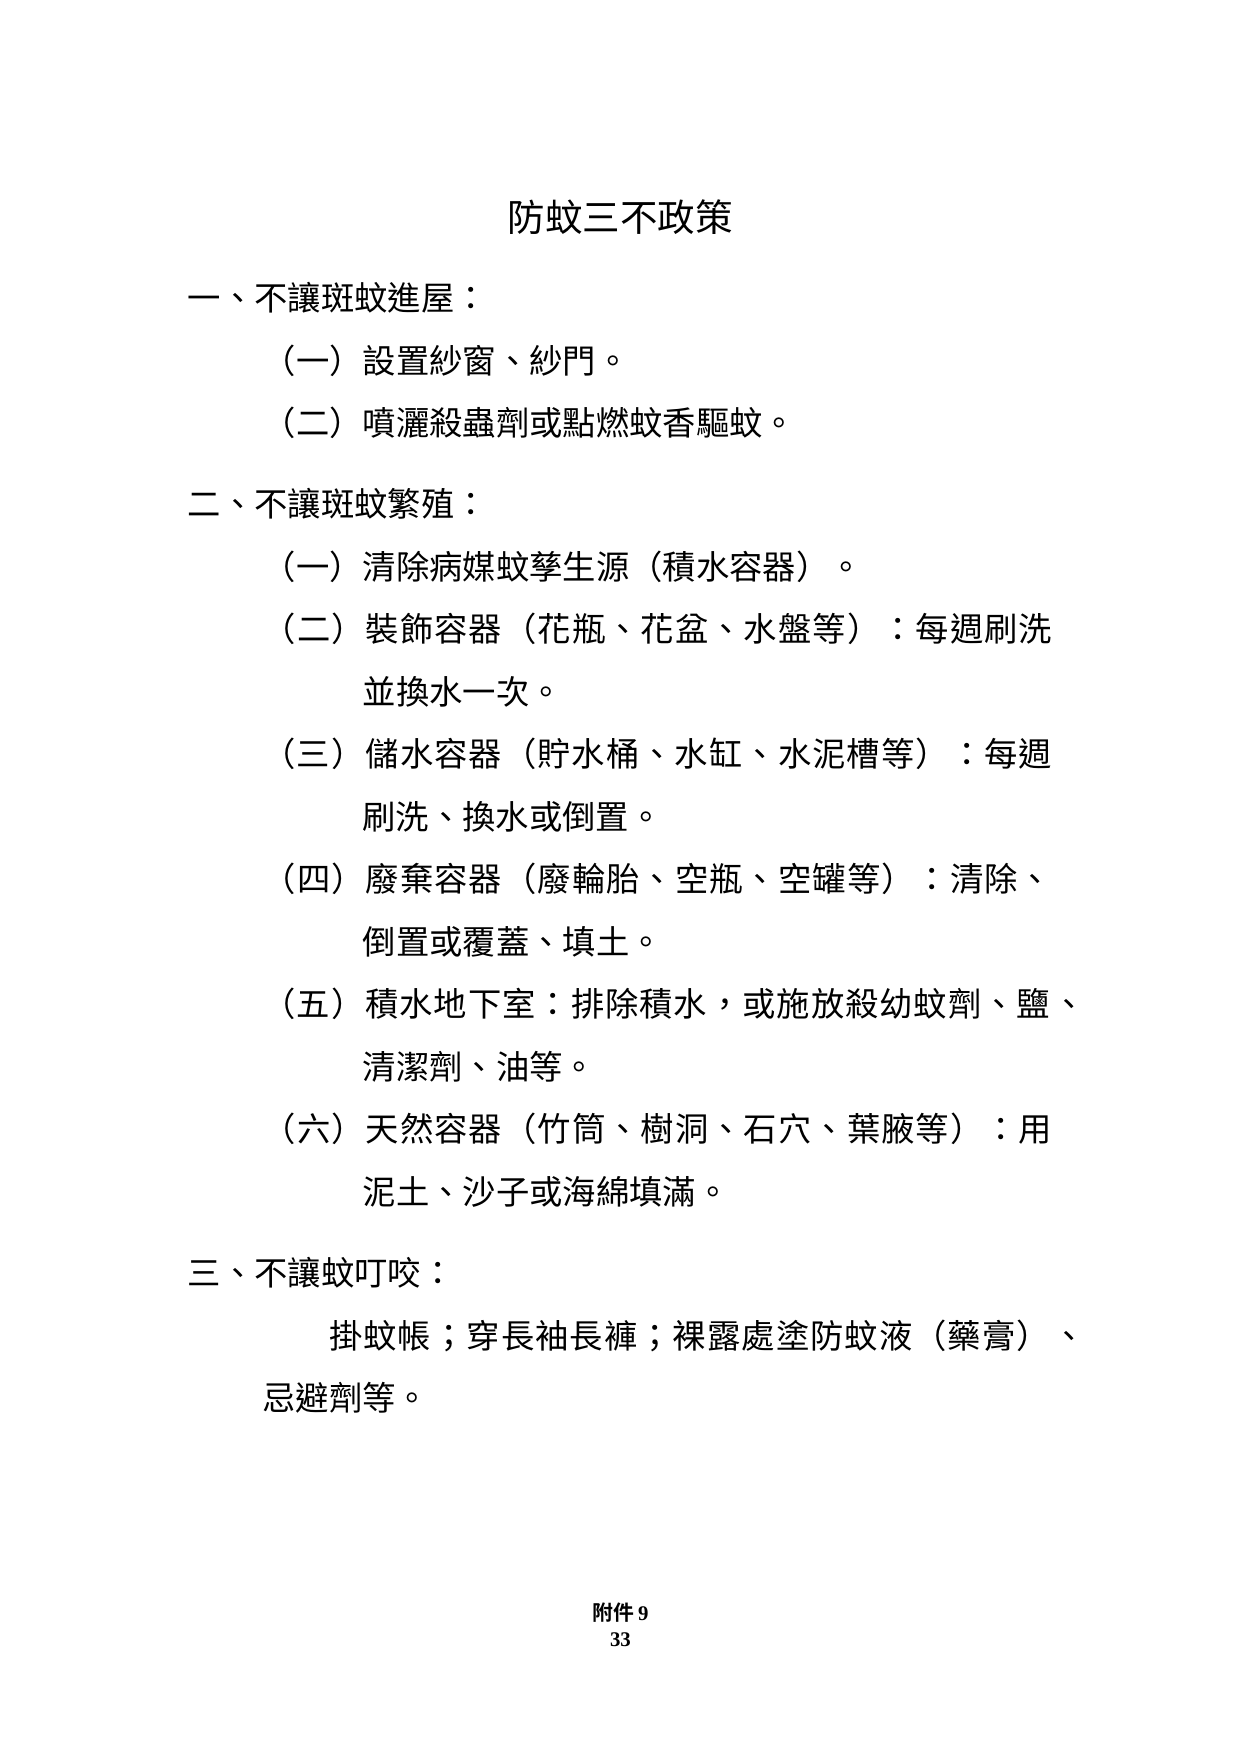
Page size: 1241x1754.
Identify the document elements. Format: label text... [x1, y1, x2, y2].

text （四）廢棄容器（廢輪胎、空瓶、空罐等）：清除、倒置或覆蓋、填土。 [262, 836, 1053, 961]
text （二）噴灑殺蟲劑或點燃蚊香驅蚊。 [262, 379, 1053, 442]
text 防蚊三不政策 [187, 173, 1053, 236]
text （六）天然容器（竹筒、樹洞、石穴、葉腋等）：用泥土、沙子或海綿填滿。 [262, 1086, 1053, 1211]
text （三）儲水容器（貯水桶、水缸、水泥槽等）：每週刷洗、換水或倒置。 [262, 711, 1053, 836]
text 二、不讓斑蚊繁殖： [187, 461, 1053, 523]
text 掛蚊帳；穿長袖長褲；裸露處塗防蚊液（藥膏）、忌避劑等。 [262, 1292, 1053, 1417]
text （二）裝飾容器（花瓶、花盆、水盤等）：每週刷洗並換水一次。 [262, 586, 1053, 711]
text （五）積水地下室：排除積水，或施放殺幼蚊劑、鹽、清潔劑、油等。 [262, 961, 1053, 1086]
text 一、不讓斑蚊進屋： [188, 254, 1053, 317]
text 三、不讓蚊叮咬： [187, 1229, 1053, 1292]
text （一）設置紗窗、紗門。 [262, 317, 1053, 379]
text （一）清除病媒蚊孳生源（積水容器）。 [262, 523, 1053, 586]
